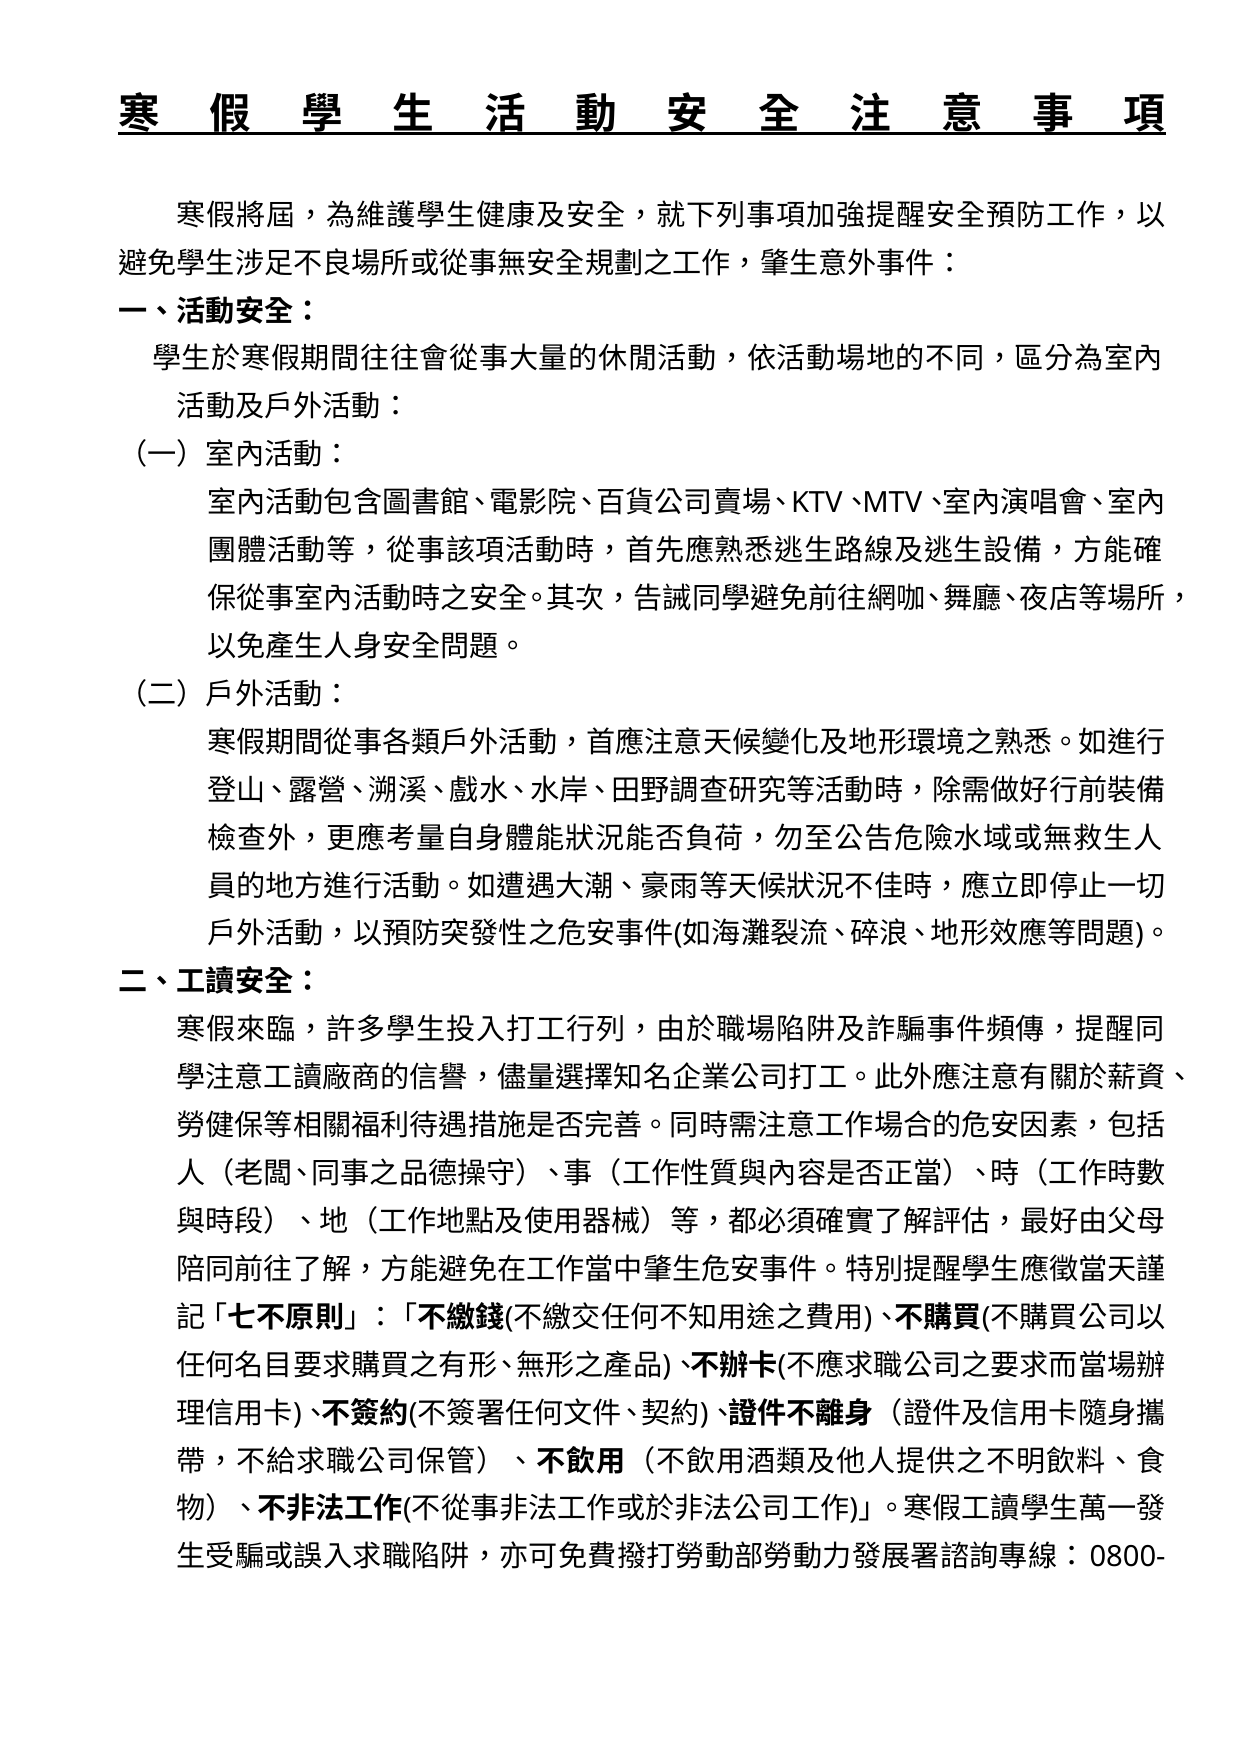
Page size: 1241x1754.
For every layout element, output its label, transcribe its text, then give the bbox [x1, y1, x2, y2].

text 二、工讀安全： [118, 953, 1165, 1001]
text 寒假期間從事各類戶外活動，首應注意天候變化及地形環境之熟悉。如進行登山、露營、溯溪、戲水、水岸、田野調查研究等活動時，除需做好行前裝備檢查外，更應考量自身體能狀況能否負荷，勿至公告危險水域或無救生人員的地方進行活動。如遭遇大潮、豪雨等天候狀況不佳時，應立即停止一切戶外活動，以預防突發性之危安事件(如海灘裂流、碎浪、地形效應等問題)。 [207, 714, 1165, 953]
text 室內活動包含圖書館、電影院、百貨公司賣場、KTV、MTV、室內演唱會、室內團體活動等，從事該項活動時，首先應熟悉逃生路線及逃生設備，方能確保從事室內活動時之安全。其次，告誡同學避免前往網咖、舞廳、夜店等場所，以免產生人身安全問題。 [207, 474, 1165, 666]
text （二）戶外活動： [118, 666, 1165, 714]
text 學生於寒假期間往往會從事大量的休閒活動，依活動場地的不同，區分為室內活動及戶外活動： [118, 331, 1165, 426]
text （一）室內活動： [118, 426, 1165, 474]
text 寒假來臨，許多學生投入打工行列，由於職場陷阱及詐騙事件頻傳，提醒同學注意工讀廠商的信譽，儘量選擇知名企業公司打工。此外應注意有關於薪資、勞健保等相關福利待遇措施是否完善。同時需注意工作場合的危安因素，包括人（老闆、同事之品德操守）、事（工作性質與內容是否正當）、時（工作時數與時段）、地（工作地點及使用器械）等，都必須確實了解評估，最好由父母陪同前往了解，方能避免在工作當中肇生危安事件。特別提醒學生應徵當天謹記「七不原則」：「不繳錢(不繳交任何不知用途之費用)、不購買(不購買公司以任何名目要求購買之有形、無形之產品)、不辦卡(不應求職公司之要求而當場辦理信用卡)、不簽約(不簽署任何文件、契約)、證件不離身（證件及信用卡隨身攜帶，不給求職公司保管）、不飲用（不飲用酒類及他人提供之不明飲料、食物）、不非法工作(不從事非法工作或於非法公司工作)」。寒假工讀學生萬一發生受騙或誤入求職陷阱，亦可免費撥打勞動部勞動力發展署諮詢專線：0800-085-051請求專人協助。教育部青年署「RICH職場體驗網」(網址為:rich.yda.gov.tw，免付費專線0800-005-880)亦有豐富的工讀安全、工讀權益及面試技巧等內容，請善加運用。 [176, 1001, 1165, 1576]
text 一、活動安全： [118, 283, 1165, 331]
text 寒假學生活動安全注意事項 [118, 89, 1167, 139]
text 寒假將屆，為維護學生健康及安全，就下列事項加強提醒安全預防工作，以避免學生涉足不良場所或從事無安全規劃之工作，肇生意外事件： [118, 187, 1167, 283]
